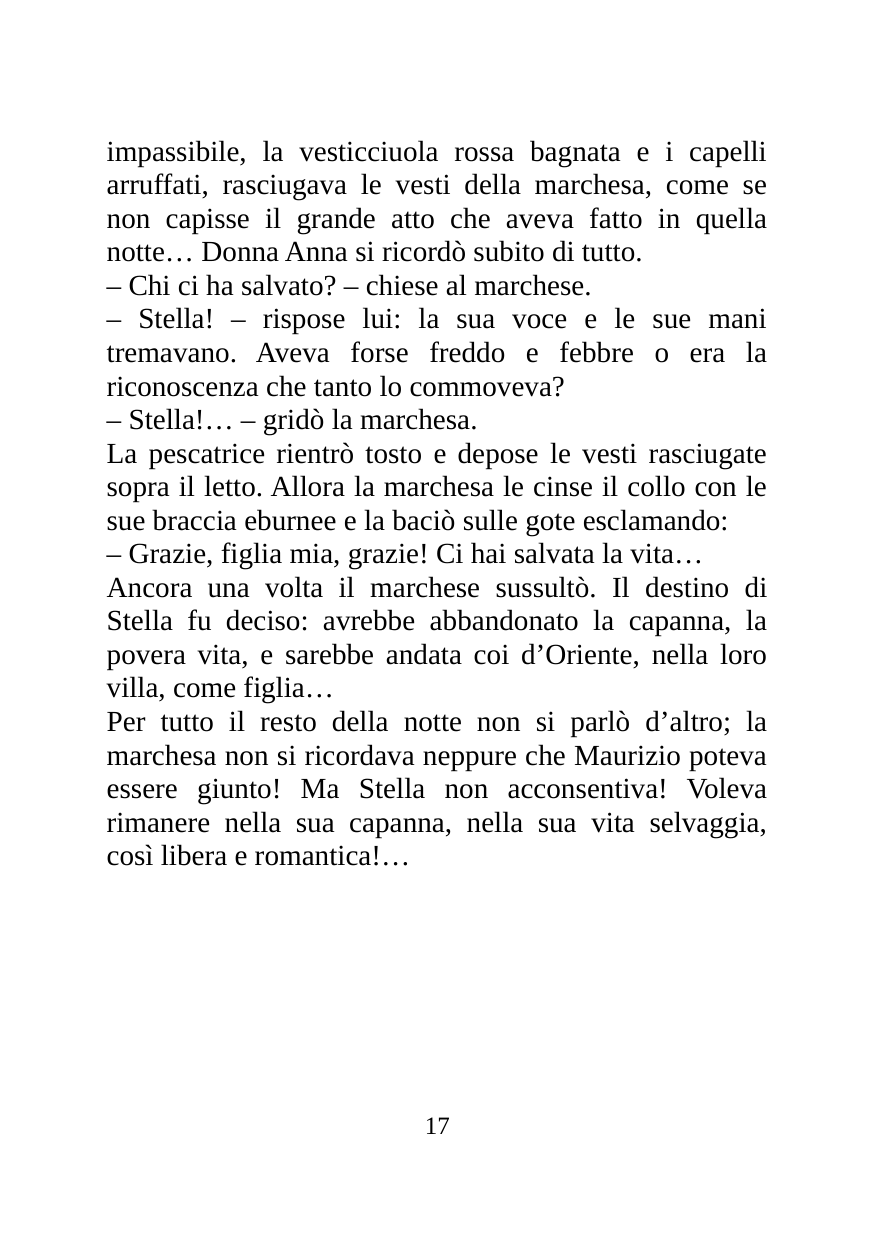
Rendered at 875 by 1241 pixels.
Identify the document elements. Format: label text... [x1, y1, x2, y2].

text La pescatrice rientrò tosto e depose le vesti rasciugate sopra il letto. Allora la marchesa le cinse il collo con le sue braccia eburnee e la baciò sulle gote esclamando: [106, 436, 768, 536]
text – Stella!… – gridò la marchesa. [106, 402, 768, 436]
text impassibile, la vesticciuola rossa bagnata e i capelli arruffati, rasciugava le vesti della marchesa, come se non capisse il grande atto che aveva fatto in quella notte… Donna Anna si ricordò subito di tutto. [106, 134, 768, 268]
text Per tutto il resto della notte non si parlò d’altro; la marchesa non si ricordava neppure che Maurizio poteva essere giunto! Ma Stella non acconsentiva! Voleva rimanere nella sua capanna, nella sua vita selvaggia, così libera e romantica!… [106, 704, 768, 872]
text – Stella! – rispose lui: la sua voce e le sue mani tremavano. Aveva forse freddo e febbre o era la riconoscenza che tanto lo commoveva? [106, 302, 768, 402]
text Ancora una volta il marchese sussultò. Il destino di Stella fu deciso: avrebbe abbandonato la capanna, la povera vita, e sarebbe andata coi d’Oriente, nella loro villa, come figlia… [106, 570, 768, 704]
text – Grazie, figlia mia, grazie! Ci hai salvata la vita… [106, 536, 768, 570]
text – Chi ci ha salvato? – chiese al marchese. [106, 268, 768, 302]
